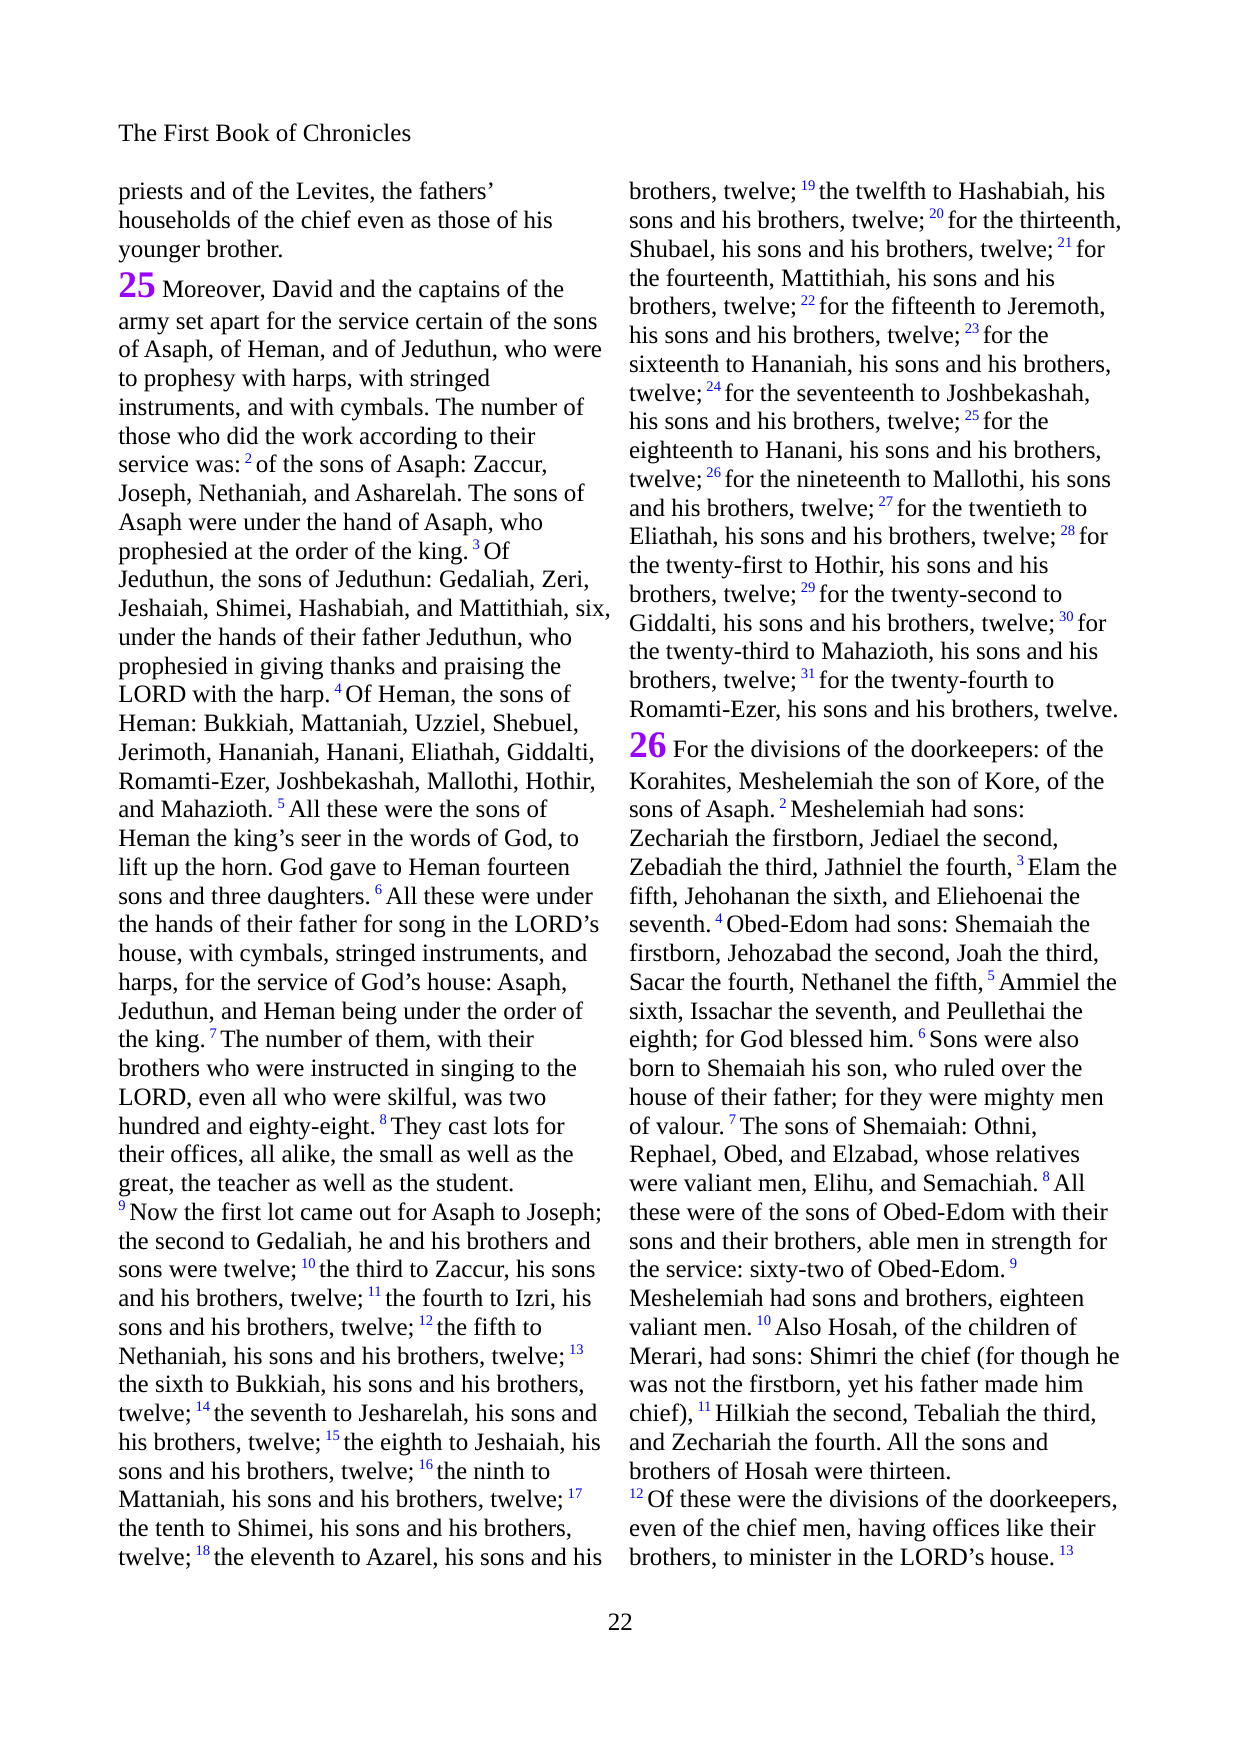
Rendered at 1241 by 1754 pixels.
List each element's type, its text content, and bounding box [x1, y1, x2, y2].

text 25 Moreover, David and the captains of the army set apart for the service certain of the sons of Asaph, of Heman, and of Jeduthun, who were to prophesy with harps, with stringed instruments, and with cymbals. The number of those who did the work according to their service was: 2 of the sons of Asaph: Zaccur, Joseph, Nethaniah, and Asharelah. The sons of Asaph were under the hand of Asaph, who prophesied at the order of the king. 3 Of Jeduthun, the sons of Jeduthun: Gedaliah, Zeri, Jeshaiah, Shimei, Hashabiah, and Mattithiah, six, under the hands of their father Jeduthun, who prophesied in giving thanks and praising the LORD with the harp. 4 Of Heman, the sons of Heman: Bukkiah, Mattaniah, Uzziel, Shebuel, Jerimoth, Hananiah, Hanani, Eliathah, Giddalti, Romamti-Ezer, Joshbekashah, Mallothi, Hothir, and Mahazioth. 5 All these were the sons of Heman the king’s seer in the words of God, to lift up the horn. God gave to Heman fourteen sons and three daughters. 6 All these were under the hands of their father for song in the LORD’s house, with cymbals, stringed instruments, and harps, for the service of God’s house: Asaph, Jeduthun, and Heman being under the order of the king. 7 The number of them, with their brothers who were instructed in singing to the LORD, even all who were skilful, was two hundred and eighty-eight. 8 They cast lots for their offices, all alike, the small as well as the great, the teacher as well as the student. [118, 263, 611, 1197]
text priests and of the Levites, the fathers’ households of the chief even as those of his younger brother. [118, 176, 611, 263]
text brothers, twelve; 19 the twelfth to Hashabiah, his sons and his brothers, twelve; 20 for the thirteenth, Shubael, his sons and his brothers, twelve; 21 for the fourteenth, Mattithiah, his sons and his brothers, twelve; 22 for the fifteenth to Jeremoth, his sons and his brothers, twelve; 23 for the sixteenth to Hananiah, his sons and his brothers, twelve; 24 for the seventeenth to Joshbekashah, his sons and his brothers, twelve; 25 for the eighteenth to Hanani, his sons and his brothers, twelve; 26 for the nineteenth to Mallothi, his sons and his brothers, twelve; 27 for the twentieth to Eliathah, his sons and his brothers, twelve; 28 for the twenty-first to Hothir, his sons and his brothers, twelve; 29 for the twenty-second to Giddalti, his sons and his brothers, twelve; 30 for the twenty-third to Mahazioth, his sons and his brothers, twelve; 31 for the twenty-fourth to Romamti-Ezer, his sons and his brothers, twelve. [629, 176, 1122, 723]
text 9 Now the first lot came out for Asaph to Joseph; the second to Gedaliah, he and his brothers and sons were twelve; 10 the third to Zaccur, his sons and his brothers, twelve; 11 the fourth to Izri, his sons and his brothers, twelve; 12 the fifth to Nethaniah, his sons and his brothers, twelve; 13 the sixth to Bukkiah, his sons and his brothers, twelve; 14 the seventh to Jesharelah, his sons and his brothers, twelve; 15 the eighth to Jeshaiah, his sons and his brothers, twelve; 16 the ninth to Mattaniah, his sons and his brothers, twelve; 17 the tenth to Shimei, his sons and his brothers, twelve; 18 the eleventh to Azarel, his sons and his [118, 1197, 611, 1571]
text 26 For the divisions of the doorkeepers: of the Korahites, Meshelemiah the son of Kore, of the sons of Asaph. 2 Meshelemiah had sons: Zechariah the firstborn, Jediael the second, Zebadiah the third, Jathniel the fourth, 3 Elam the fifth, Jehohanan the sixth, and Eliehoenai the seventh. 4 Obed-Edom had sons: Shemaiah the firstborn, Jehozabad the second, Joah the third, Sacar the fourth, Nethanel the fifth, 5 Ammiel the sixth, Issachar the seventh, and Peullethai the eighth; for God blessed him. 6 Sons were also born to Shemaiah his son, who ruled over the house of their father; for they were mighty men of valour. 7 The sons of Shemaiah: Othni, Rephael, Obed, and Elzabad, whose relatives were valiant men, Elihu, and Semachiah. 8 All these were of the sons of Obed-Edom with their sons and their brothers, able men in strength for the service: sixty-two of Obed-Edom. 9 Meshelemiah had sons and brothers, eighteen valiant men. 10 Also Hosah, of the children of Merari, had sons: Shimri the chief (for though he was not the firstborn, yet his father made him chief), 11 Hilkiah the second, Tebaliah the third, and Zechariah the fourth. All the sons and brothers of Hosah were thirteen. [629, 723, 1122, 1484]
text 12 Of these were the divisions of the doorkeepers, even of the chief men, having offices like their brothers, to minister in the LORD’s house. 13 [629, 1484, 1122, 1571]
